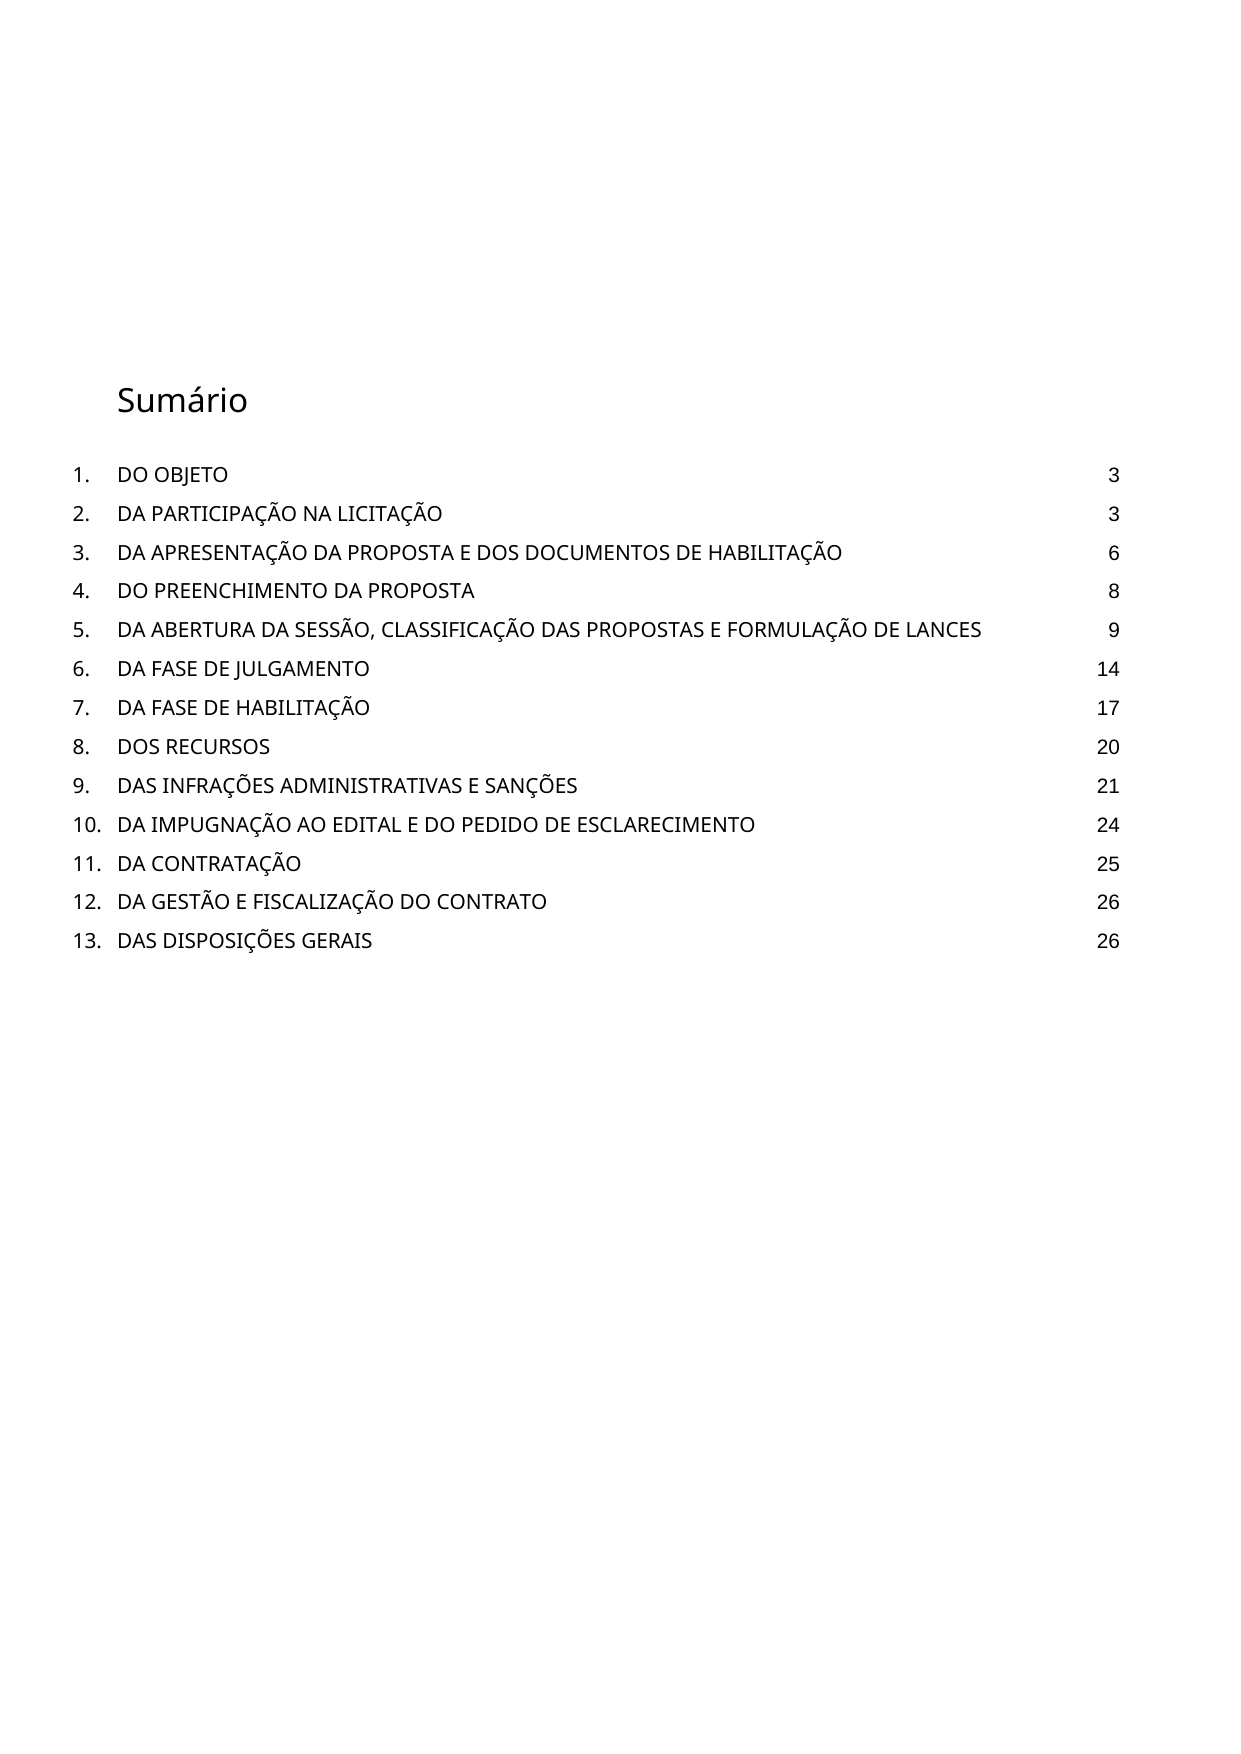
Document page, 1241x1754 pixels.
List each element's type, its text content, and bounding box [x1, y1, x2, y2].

text 4. DO PREENCHIMENTO DA PROPOSTA 8 [72, 577, 1093, 605]
text 2. DA PARTICIPAÇÃO NA LICITAÇÃO 3 [72, 499, 1093, 527]
text 7. DA FASE DE HABILITAÇÃO 17 [72, 693, 1093, 722]
text 3. DA APRESENTAÇÃO DA PROPOSTA E DOS DOCUMENTOS DE HABILITAÇÃO 6 [72, 538, 1093, 566]
text 11. DA CONTRATAÇÃO 25 [72, 849, 1093, 877]
text 5. DA ABERTURA DA SESSÃO, CLASSIFICAÇÃO DAS PROPOSTAS E FORMULAÇÃO DE LANCES 9 [72, 616, 1093, 644]
text 1. DO OBJETO 3 [72, 460, 1093, 488]
text Sumário [117, 377, 1093, 422]
text 8. DOS RECURSOS 20 [72, 732, 1093, 761]
text 10. DA IMPUGNAÇÃO AO EDITAL E DO PEDIDO DE ESCLARECIMENTO 24 [72, 810, 1093, 838]
text 9. DAS INFRAÇÕES ADMINISTRATIVAS E SANÇÕES 21 [72, 771, 1093, 799]
text 13. DAS DISPOSIÇÕES GERAIS 26 [72, 926, 1093, 955]
text 12. DA GESTÃO E FISCALIZAÇÃO DO CONTRATO 26 [72, 887, 1093, 916]
text 6. DA FASE DE JULGAMENTO 14 [72, 654, 1093, 683]
